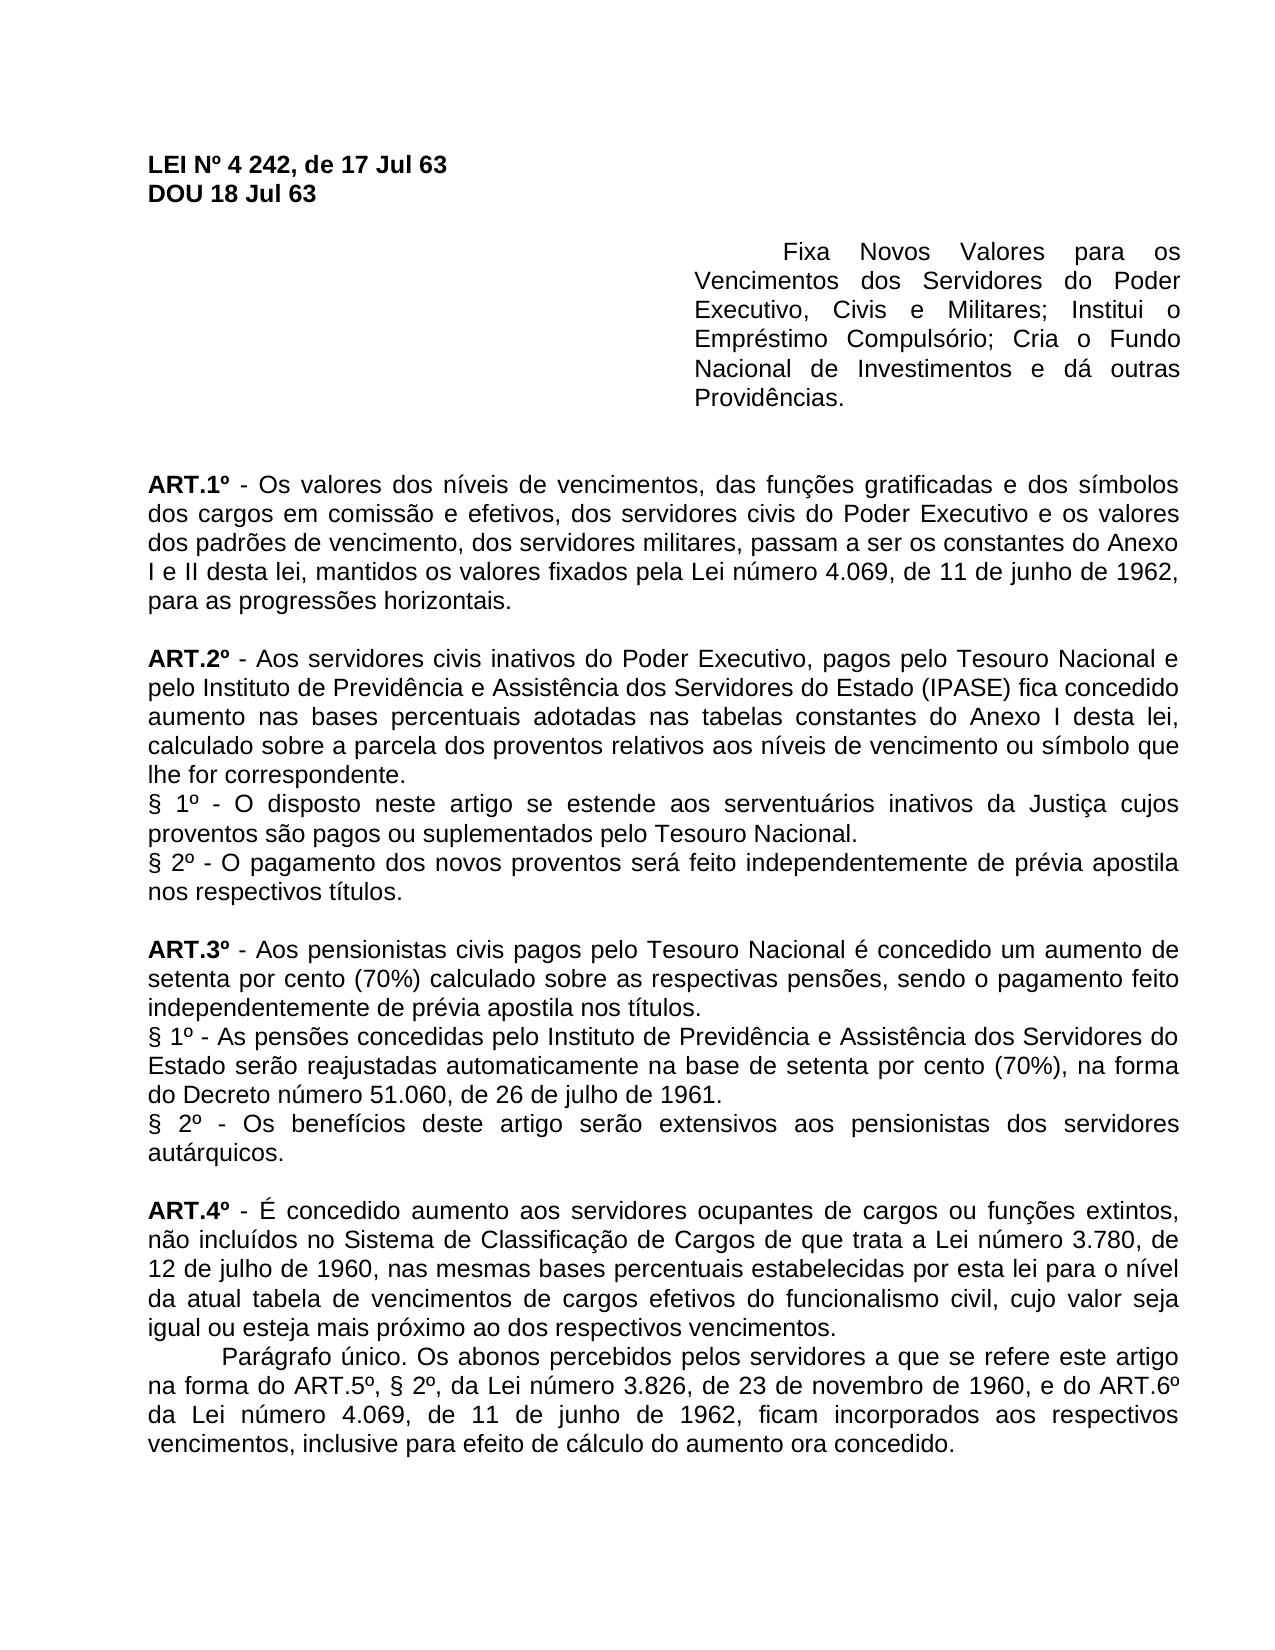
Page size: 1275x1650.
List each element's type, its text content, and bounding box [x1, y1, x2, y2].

text ART.2º - Aos servidores civis inativos do Poder Executivo, pagos pelo Tesouro Nacional e pelo Instituto de Previdência e Assistência dos Servidores do Estado (IPASE) fica concedido aumento nas bases percentuais adotadas nas tabelas constantes do Anexo I desta lei, calculado sobre a parcela dos proventos relativos aos níveis de vencimento ou símbolo que lhe for correspondente. [148, 644, 1181, 789]
text ART.1º - Os valores dos níveis de vencimentos, das funções gratificadas e dos símbolos dos cargos em comissão e efetivos, dos servidores civis do Poder Executivo e os valores dos padrões de vencimento, dos servidores militares, passam a ser os constantes do Anexo I e II desta lei, mantidos os valores fixados pela Lei número 4.069, de 11 de junho de 1962, para as progressões horizontais. [148, 470, 1181, 615]
text § 1º - As pensões concedidas pelo Instituto de Previdência e Assistência dos Servidores do Estado serão reajustadas automaticamente na base de setenta por cento (70%), na forma do Decreto número 51.060, de 26 de julho de 1961. [148, 1022, 1181, 1109]
text DOU 18 Jul 63 [148, 179, 1181, 208]
text § 1º - O disposto neste artigo se estende aos serventuários inativos da Justiça cujos proventos são pagos ou suplementados pelo Tesouro Nacional. [148, 789, 1181, 847]
text Parágrafo único. Os abonos percebidos pelos servidores a que se refere este artigo na forma do ART.5º, § 2º, da Lei número 3.826, de 23 de novembro de 1960, e do ART.6º da Lei número 4.069, de 11 de junho de 1962, ficam incorporados aos respectivos vencimentos, inclusive para efeito de cálculo do aumento ora concedido. [148, 1342, 1181, 1458]
text § 2º - Os benefícios deste artigo serão extensivos aos pensionistas dos servidores autárquicos. [148, 1109, 1181, 1167]
text ART.4º - É concedido aumento aos servidores ocupantes de cargos ou funções extintos, não incluídos no Sistema de Classificação de Cargos de que trata a Lei número 3.780, de 12 de julho de 1960, nas mesmas bases percentuais estabelecidas por esta lei para o nível da atual tabela de vencimentos de cargos efetivos do funcionalismo civil, cujo valor seja igual ou esteja mais próximo ao dos respectivos vencimentos. [148, 1196, 1181, 1342]
text Fixa Novos Valores para os Vencimentos dos Servidores do Poder Executivo, Civis e Militares; Institui o Empréstimo Compulsório; Cria o Fundo Nacional de Investimentos e dá outras Providências. [694, 237, 1181, 412]
text § 2º - O pagamento dos novos proventos será feito independentemente de prévia apostila nos respectivos títulos. [148, 847, 1181, 906]
text LEI Nº 4 242, de 17 Jul 63 [148, 150, 1181, 179]
text ART.3º - Aos pensionistas civis pagos pelo Tesouro Nacional é concedido um aumento de setenta por cento (70%) calculado sobre as respectivas pensões, sendo o pagamento feito independentemente de prévia apostila nos títulos. [148, 935, 1181, 1022]
